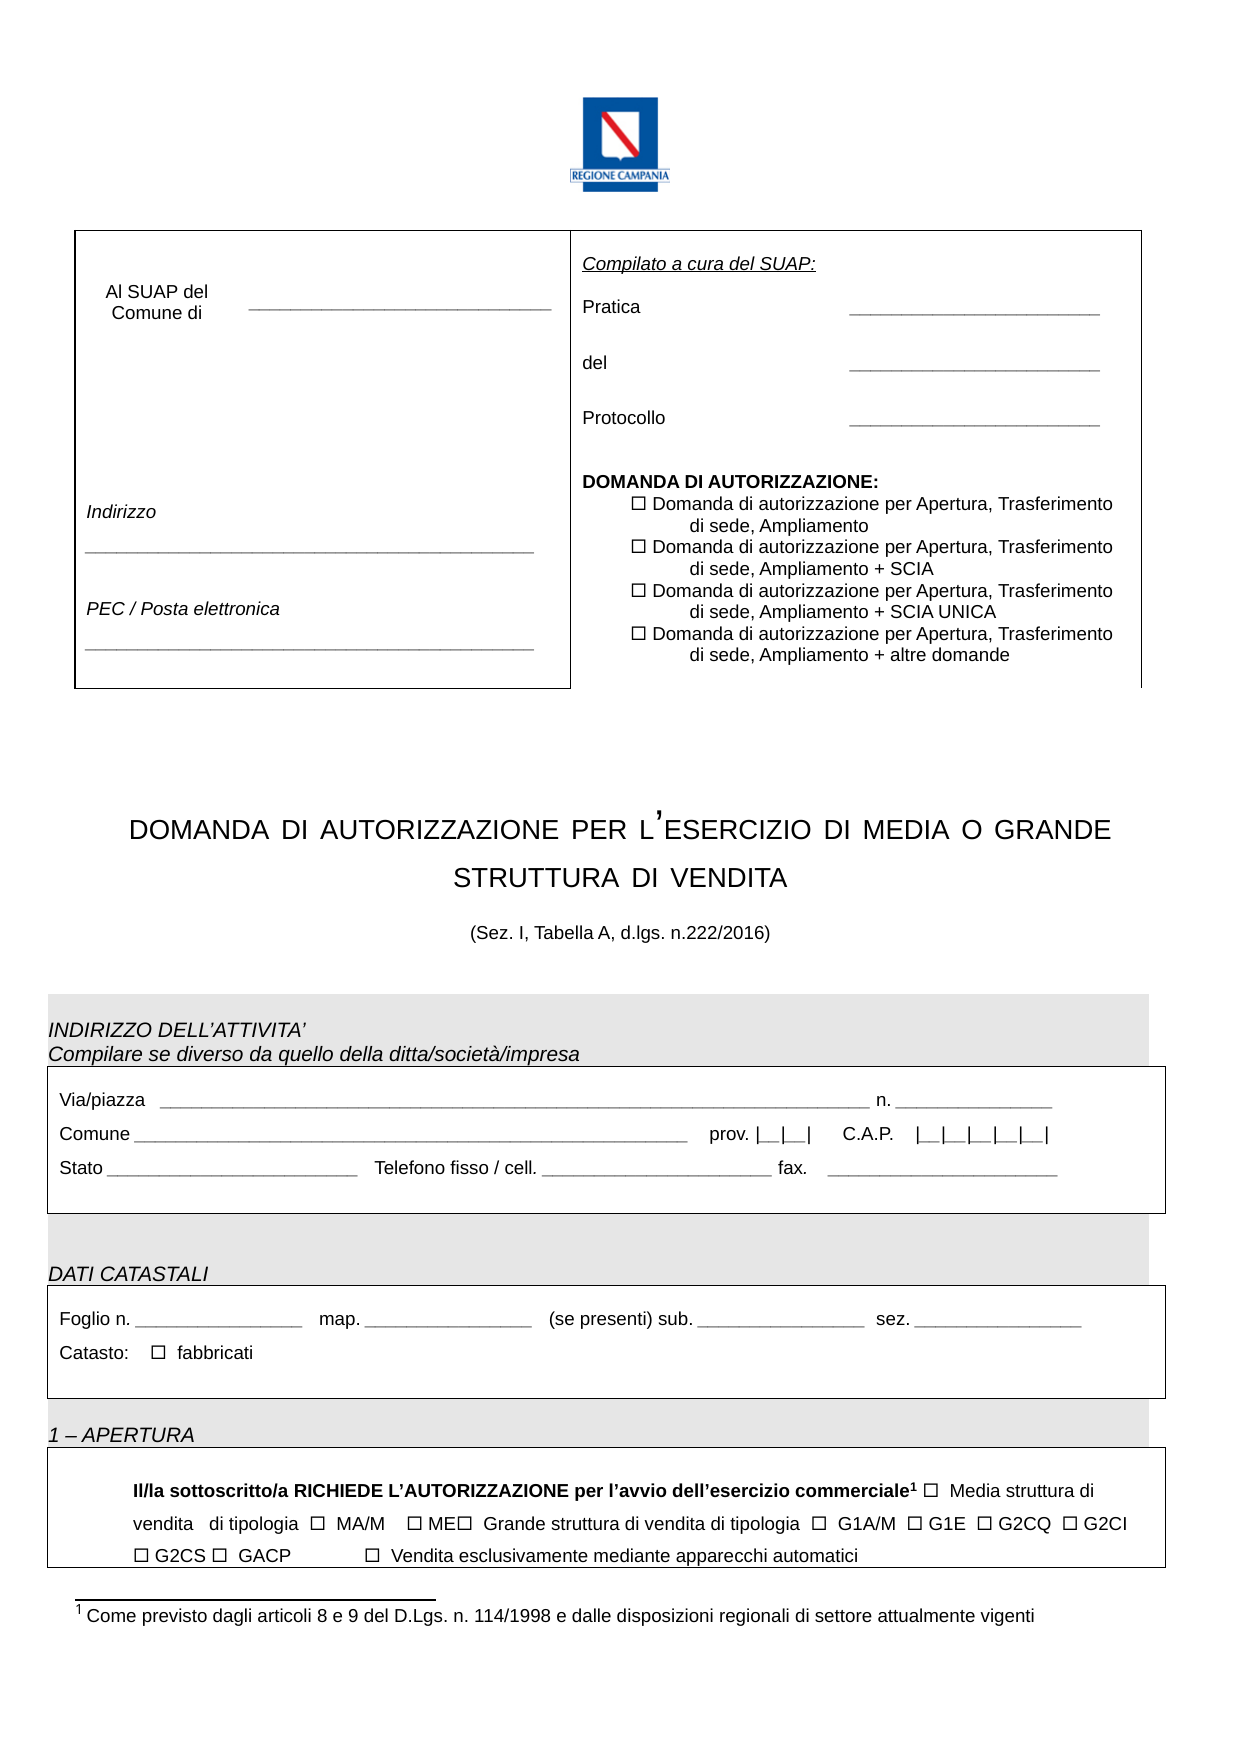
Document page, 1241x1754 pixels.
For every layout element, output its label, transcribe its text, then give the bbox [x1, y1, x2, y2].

table_header _____________________________ [239, 231, 570, 373]
table_header ________________________ [839, 231, 1141, 317]
table_cell [1153, 1399, 1157, 1447]
table_cell [1149, 1399, 1153, 1447]
table_cell ________________________ [839, 317, 1141, 373]
picture [570, 97, 670, 192]
table_cell del [571, 317, 839, 373]
table_header INDIRIZZO DELL’ATTIVITA’ Compilare se diverso da quello della ditta/società/impresa [48, 994, 1149, 1066]
table_header Al SUAP del Comune di [76, 231, 238, 373]
table_cell [1161, 1214, 1165, 1285]
table_header [1149, 994, 1153, 1066]
text domanda di autorizzazione per l’esercizio di media o grande struttura di vendita [75, 800, 1165, 896]
table_cell [1153, 1214, 1157, 1285]
table_cell Indirizzo ___________________________________________ PEC / Posta elettronica ___________________________________________ [76, 466, 570, 687]
table_cell [1157, 1399, 1161, 1447]
table_cell 1 – APERTURA [48, 1399, 1149, 1447]
table_header [1157, 994, 1161, 1066]
table_cell Foglio n. ________________ map. ________________ (se presenti) sub. ________________ sez. ________________ Catasto:  fabbricati [48, 1286, 1165, 1398]
table_header [1161, 994, 1165, 1066]
table_cell [1161, 1399, 1165, 1447]
table_cell [76, 373, 570, 466]
table_cell DOMANDA DI AUTORIZZAZIONE:  Domanda di autorizzazione per Apertura, Trasferimento di sede, Ampliamento  Domanda di autorizzazione per Apertura, Trasferimento di sede, Ampliamento + SCIA  Domanda di autorizzazione per Apertura, Trasferimento di sede, Ampliamento + SCIA UNICA  Domanda di autorizzazione per Apertura, Trasferimento di sede, Ampliamento + altre domande [571, 428, 1141, 687]
table_cell DATI CATASTALI [48, 1214, 1149, 1285]
table_cell Il/la sottoscritto/a RICHIEDE L’AUTORIZZAZIONE per l’avvio dell’esercizio commerciale  Media struttura di vendita di tipologia  MA/M  ME Grande struttura di vendita di tipologia  G1A/M  G1E  G2CQ  G2CI  G2CS  GACP  Vendita esclusivamente mediante apparecchi automatici [48, 1448, 1165, 1567]
table_cell Via/piazza ____________________________________________________________________ n. _______________ Comune _____________________________________________________ prov. |__|__| C.A.P. |__|__|__|__|__| Stato ________________________ Telefono fisso / cell. ______________________ fax. ______________________ [48, 1067, 1165, 1212]
table_header Compilato a cura del SUAP: Pratica [571, 231, 839, 317]
text (Sez. I, Tabella A, d.lgs. n.222/2016) [75, 922, 1165, 943]
table_cell ________________________ [839, 373, 1141, 428]
table_cell [1149, 1214, 1153, 1285]
table_cell [1157, 1214, 1161, 1285]
table_header [1153, 994, 1157, 1066]
table_cell Protocollo [571, 373, 839, 428]
